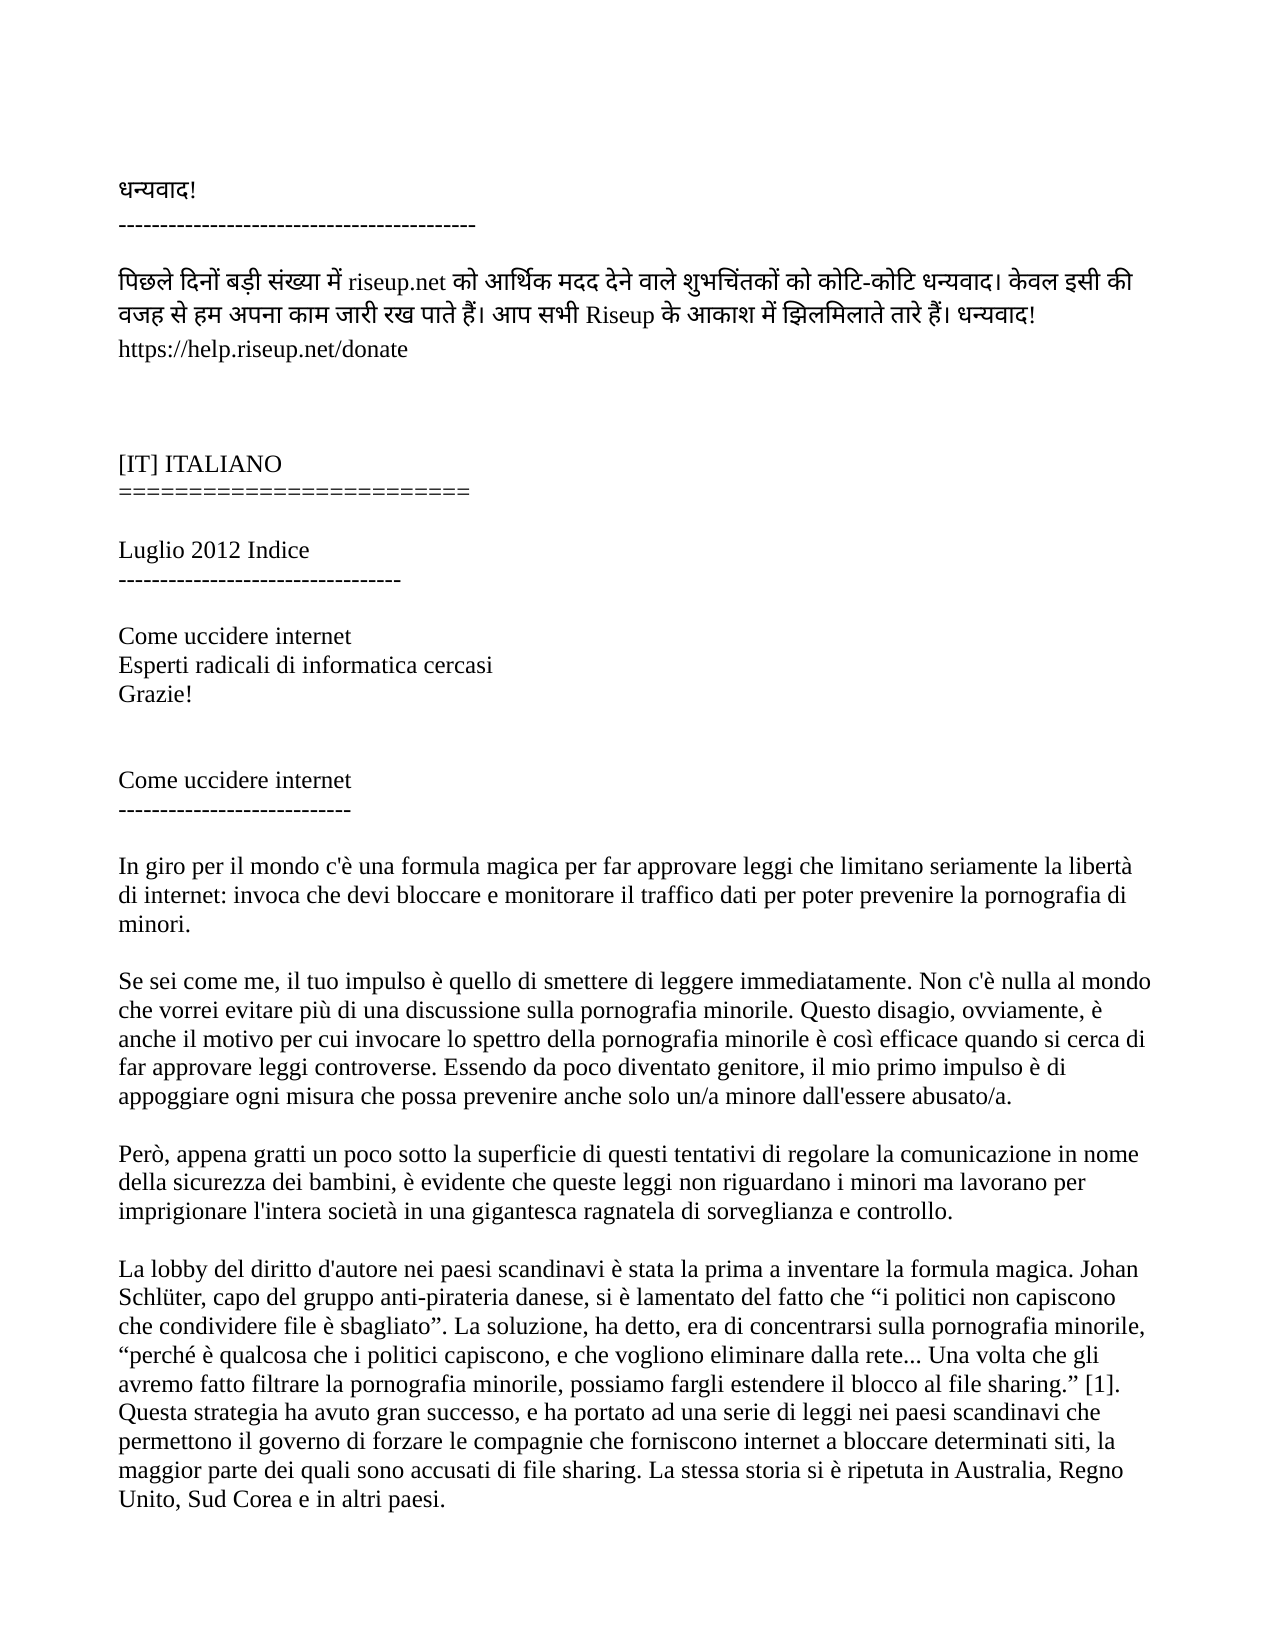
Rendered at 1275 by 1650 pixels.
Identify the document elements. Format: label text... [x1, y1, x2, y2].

text Però, appena gratti un poco sotto la superficie di questi tentativi di regolare la comunicazione in nome della sicurezza dei bambini, è evidente che queste leggi non riguardano i minori ma lavorano per imprigionare l'intera società in una gigantesca ragnatela di sorveglianza e controllo. [118, 1139, 1157, 1225]
text Come uccidere internet [118, 621, 1157, 650]
text Grazie! [118, 679, 1157, 707]
text [IT] ITALIANO [118, 449, 1157, 477]
text In giro per il mondo c'è una formula magica per far approvare leggi che limitano seriamente la libertà di internet: invoca che devi bloccare e monitorare il traffico dati per poter prevenire la pornografia di minori. [118, 851, 1157, 937]
text ---------------------------- [118, 794, 1157, 822]
text La lobby del diritto d'autore nei paesi scandinavi è stata la prima a inventare la formula magica. Johan Schlüter, capo del gruppo anti-pirateria danese, si è lamentato del fatto che “i politici non capiscono che condividere file è sbagliato”. La soluzione, ha detto, era di concentrarsi sulla pornografia minorile, “perché è qualcosa che i politici capiscono, e che vogliono eliminare dalla rete... Una volta che gli avremo fatto filtrare la pornografia minorile, possiamo fargli estendere il blocco al file sharing.” [1]. Questa strategia ha avuto gran successo, e ha portato ad una serie di leggi nei paesi scandinavi che permettono il governo di forzare le compagnie che forniscono internet a bloccare determinati siti, la maggior parte dei quali sono accusati di file sharing. La stessa storia si è ripetuta in Australia, Regno Unito, Sud Corea e in altri paesi. [118, 1254, 1157, 1512]
text पिछले दिनों बड़ी संख्या में riseup.net को आर्थिक मदद देने वाले शुभचिंतकों को कोटि-कोटि धन्यवाद। केवल इसी की वजह से हम अपना काम जारी रख पाते हैं। आप सभी Riseup के आकाश में झिलमिलाते तारे हैं। धन्यवाद! https://help.riseup.net/donate [118, 267, 1157, 362]
text Se sei come me, il tuo impulso è quello di smettere di leggere immediatamente. Non c'è nulla al mondo che vorrei evitare più di una discussione sulla pornografia minorile. Questo disagio, ovviamente, è anche il motivo per cui invocare lo spettro della pornografia minorile è così efficace quando si cerca di far approvare leggi controverse. Essendo da poco diventato genitore, il mio primo impulso è di appoggiare ogni misura che possa prevenire anche solo un/a minore dall'essere abusato/a. [118, 966, 1157, 1110]
text Esperti radicali di informatica cercasi [118, 650, 1157, 679]
text ---------------------------------- [118, 564, 1157, 592]
text धन्यवाद! [118, 176, 1157, 209]
text ------------------------------------------- [118, 209, 1157, 238]
text Luglio 2012 Indice [118, 535, 1157, 564]
text Come uccidere internet [118, 765, 1157, 794]
text ========================= [118, 477, 1157, 506]
